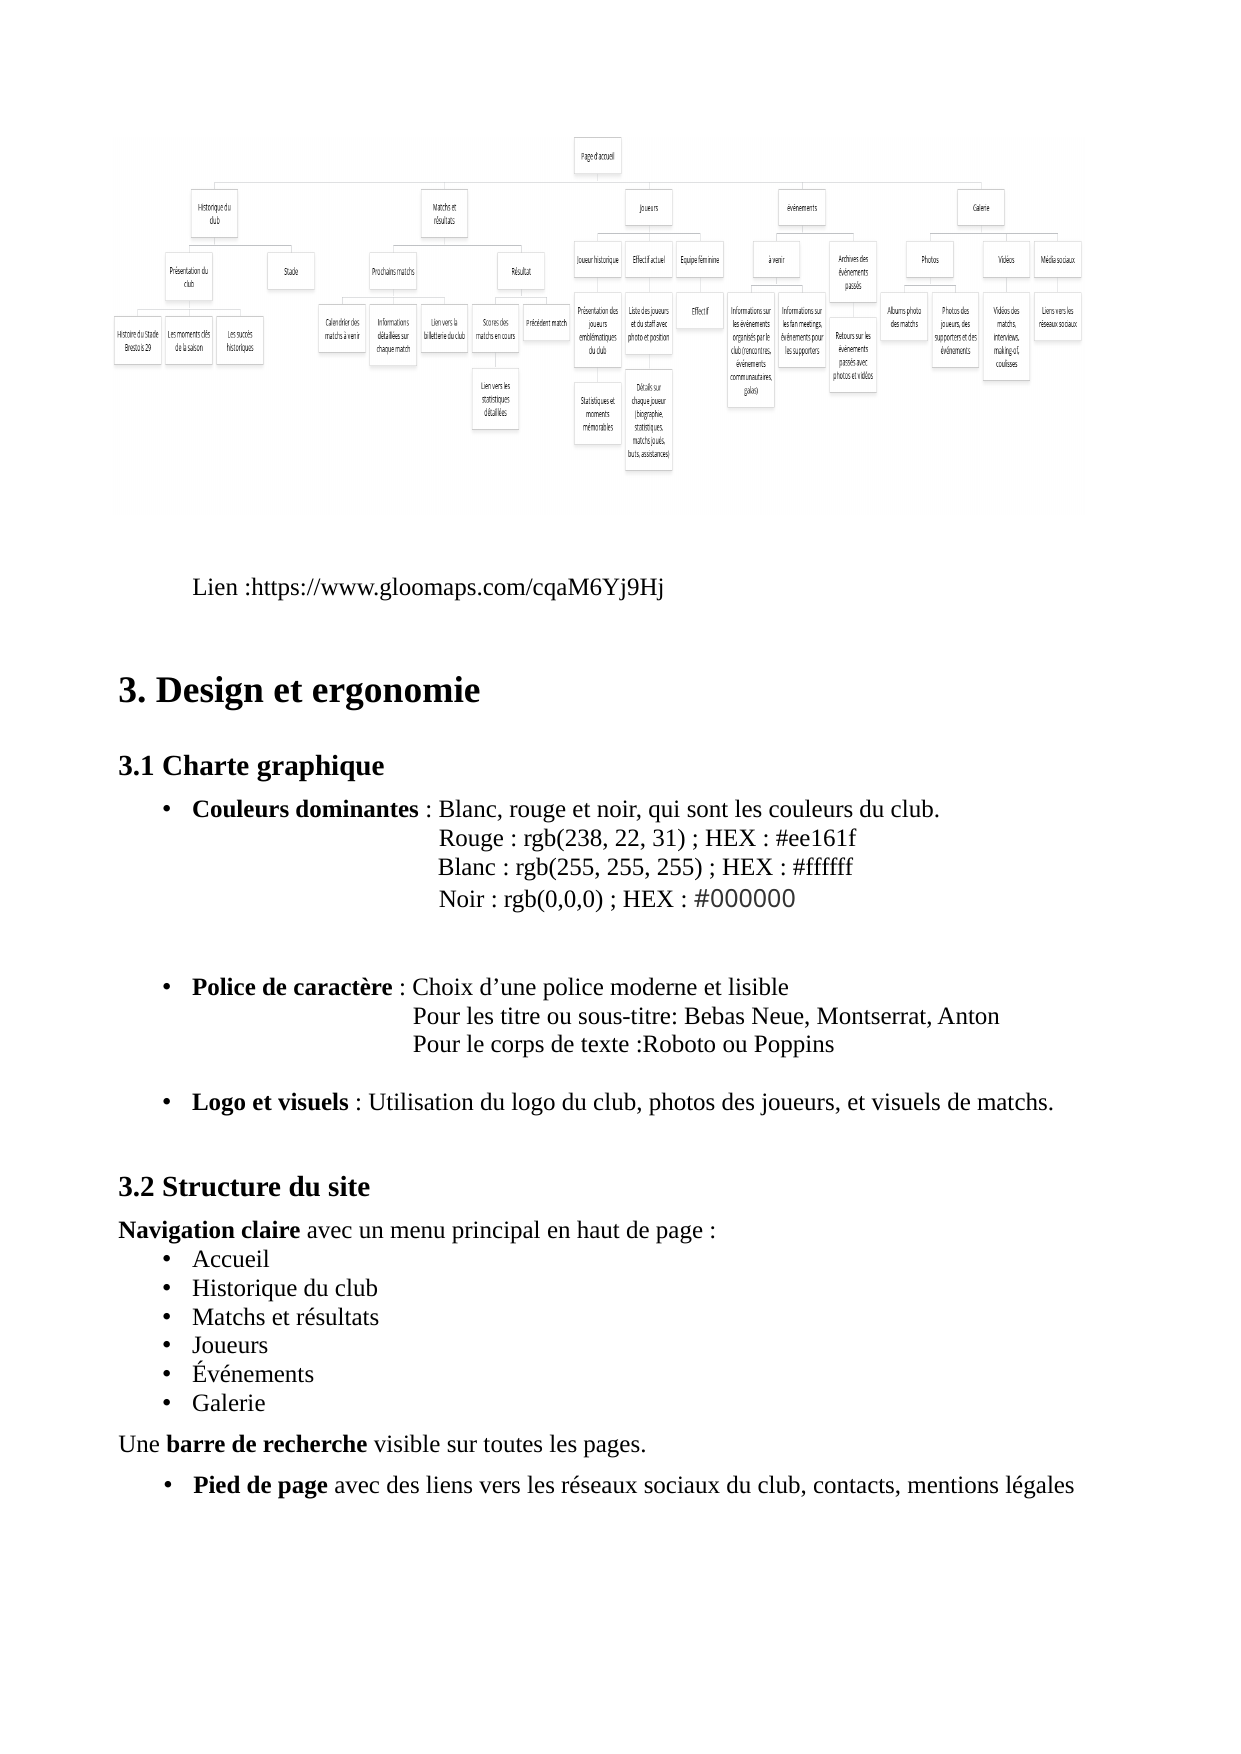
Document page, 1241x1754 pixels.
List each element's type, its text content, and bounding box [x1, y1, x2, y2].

list Pour les titre ou sous-titre: Bebas Neue, Montserrat, Anton [383, 1001, 1122, 1029]
text 3.2 Structure du site [118, 1169, 1122, 1203]
list Couleurs dominantes : Blanc, rouge et noir, qui sont les couleurs du club. Rouge : rgb(238, 22, 31) ; HEX : #ee161f [162, 794, 1122, 852]
list Joueurs [162, 1331, 1122, 1359]
list Historique du club [162, 1273, 1122, 1302]
list Blanc : rgb(255, 255, 255) ; HEX : #ffffff [383, 852, 1122, 880]
list Matchs et résultats [162, 1302, 1122, 1331]
subtitle 3.1 Charte graphique [118, 748, 1122, 782]
list Galerie [162, 1388, 1122, 1417]
list Accueil [162, 1244, 1122, 1273]
text Navigation claire avec un menu principal en haut de page : [118, 1216, 1122, 1244]
list Événements [162, 1359, 1122, 1388]
text Lien :https://www.gloomaps.com/cqaM6Yj9Hj [118, 572, 1122, 601]
text Noir : rgb(0,0,0) ; HEX : #000000 [118, 880, 1122, 914]
picture [112, 137, 1085, 515]
list Logo et visuels : Utilisation du logo du club, photos des joueurs, et visuels de matchs. [162, 1087, 1122, 1116]
list Pied de page avec des liens vers les réseaux sociaux du club, contacts, mentions légales [164, 1471, 1122, 1499]
list Police de caractère : Choix d’une police moderne et lisible [162, 972, 1122, 1001]
list Pour le corps de texte :Roboto ou Poppins [383, 1029, 1122, 1058]
text Une barre de recherche visible sur toutes les pages. [118, 1429, 1122, 1458]
subtitle 3. Design et ergonomie [118, 667, 1122, 711]
